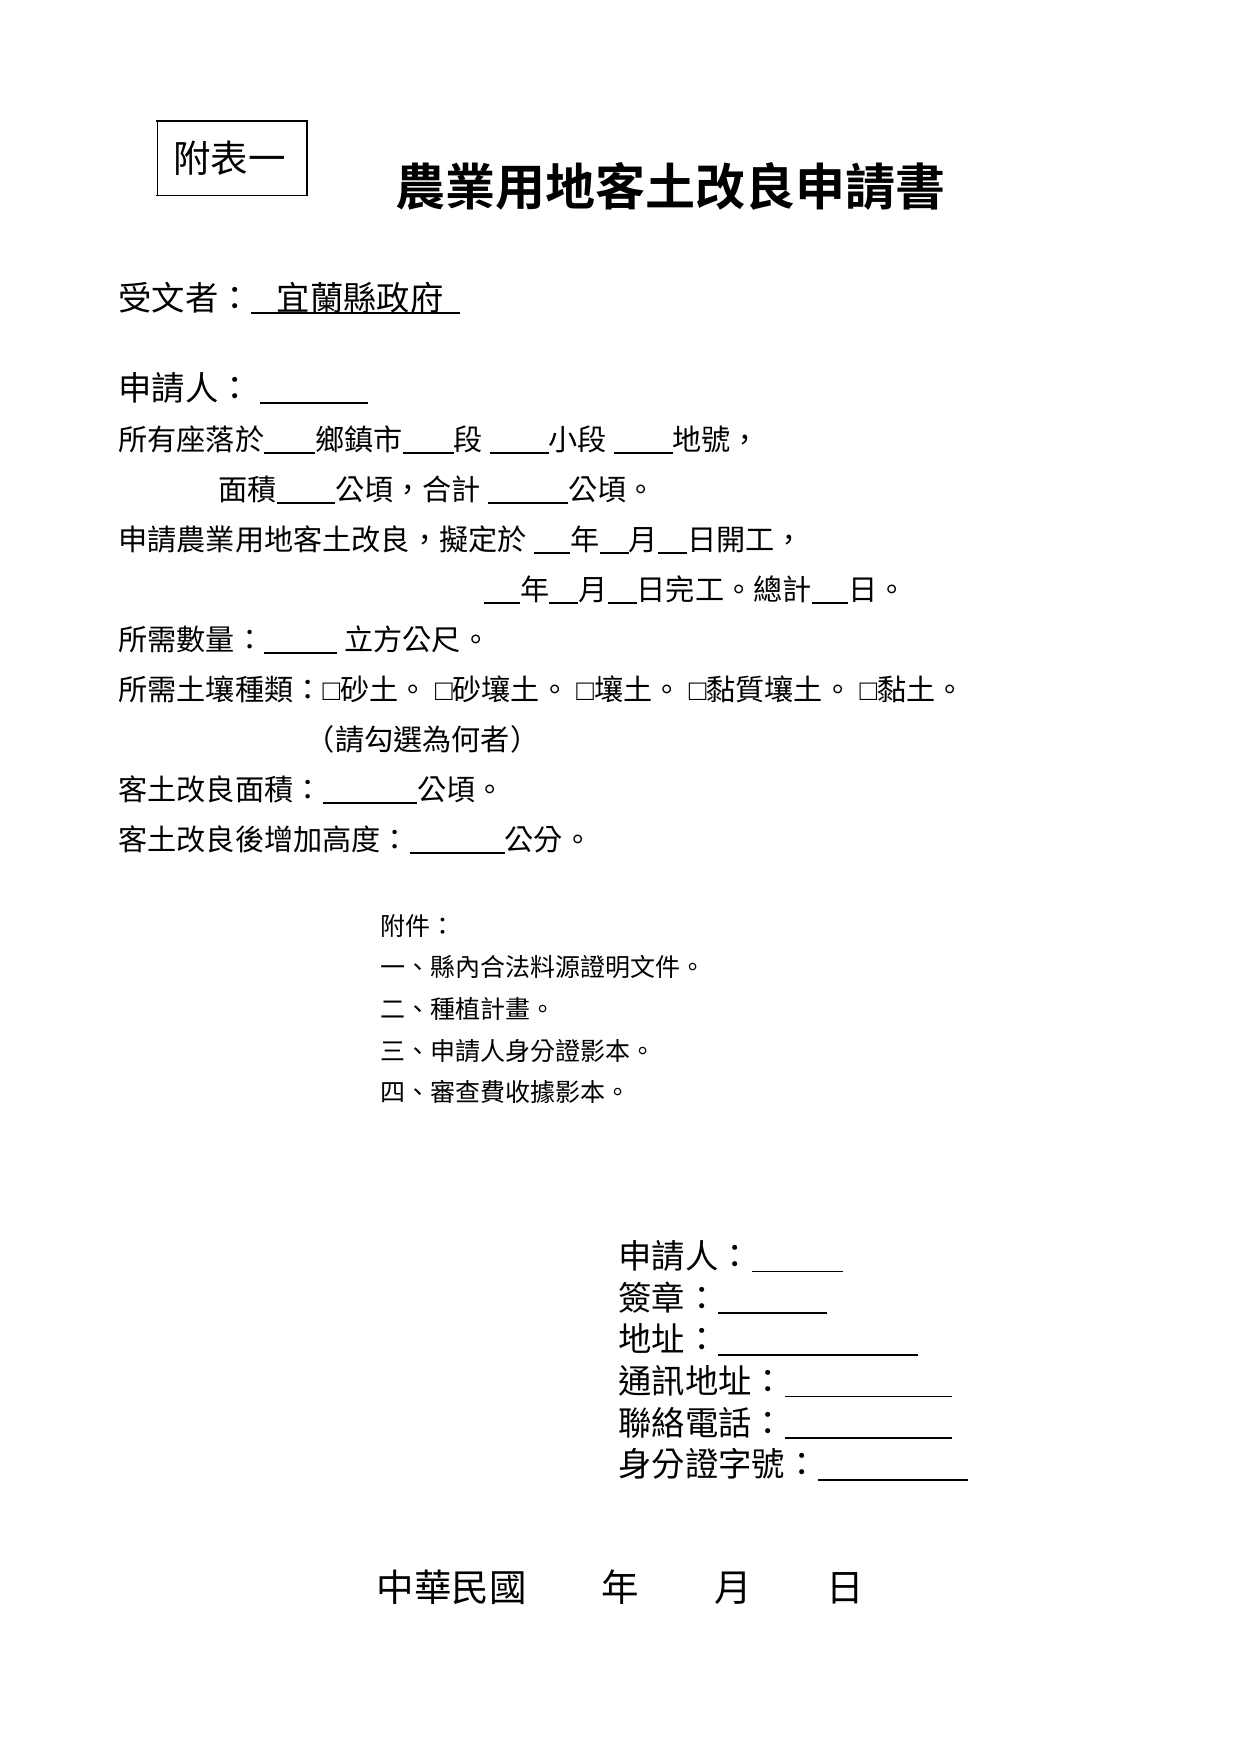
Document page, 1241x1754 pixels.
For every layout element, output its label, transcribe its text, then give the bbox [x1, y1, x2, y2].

list 審查費收據影本。 [381, 1068, 1122, 1110]
list 申請人身分證影本。 [381, 1027, 1122, 1068]
text 申請農業用地客土改良，擬定於 年 月 日開工， [118, 510, 1122, 560]
text 通訊地址： [618, 1360, 1122, 1402]
text 申請人： [118, 360, 1122, 410]
text 所需土壤種類：□砂土。 □砂壤土。 □壤土。 □黏質壤土。 □黏土。 [118, 660, 1122, 710]
text 申請人： [618, 1235, 1122, 1277]
text 所需數量： 立方公尺。 [118, 610, 1122, 660]
text 附表一 [173, 129, 291, 183]
text 身分證字號： [618, 1443, 1122, 1485]
text 客土改良面積： 公頃。 [118, 760, 1122, 810]
text 面積 公頃，合計 公頃。 [218, 460, 1122, 510]
text 所有座落於 鄉鎮市 段 小段 地號， [118, 410, 1122, 460]
text （請勾選為何者） [218, 710, 1122, 760]
text 年 月 日完工。總計 日。 [118, 560, 1122, 610]
text 地址： [618, 1318, 1122, 1360]
text 客土改良後增加高度： 公分。 [118, 810, 1122, 860]
text 附件： [381, 902, 1122, 943]
text 中華民國 年 月 日 [118, 1568, 1122, 1610]
list 縣內合法料源證明文件。 [381, 943, 1122, 985]
text 聯絡電話： [618, 1402, 1122, 1443]
text 農業用地客土改良申請書 [118, 147, 1122, 219]
text 簽章： [618, 1277, 1122, 1318]
text 受文者： 宜蘭縣政府 [118, 277, 1122, 318]
list 種植計畫。 [381, 985, 1122, 1027]
